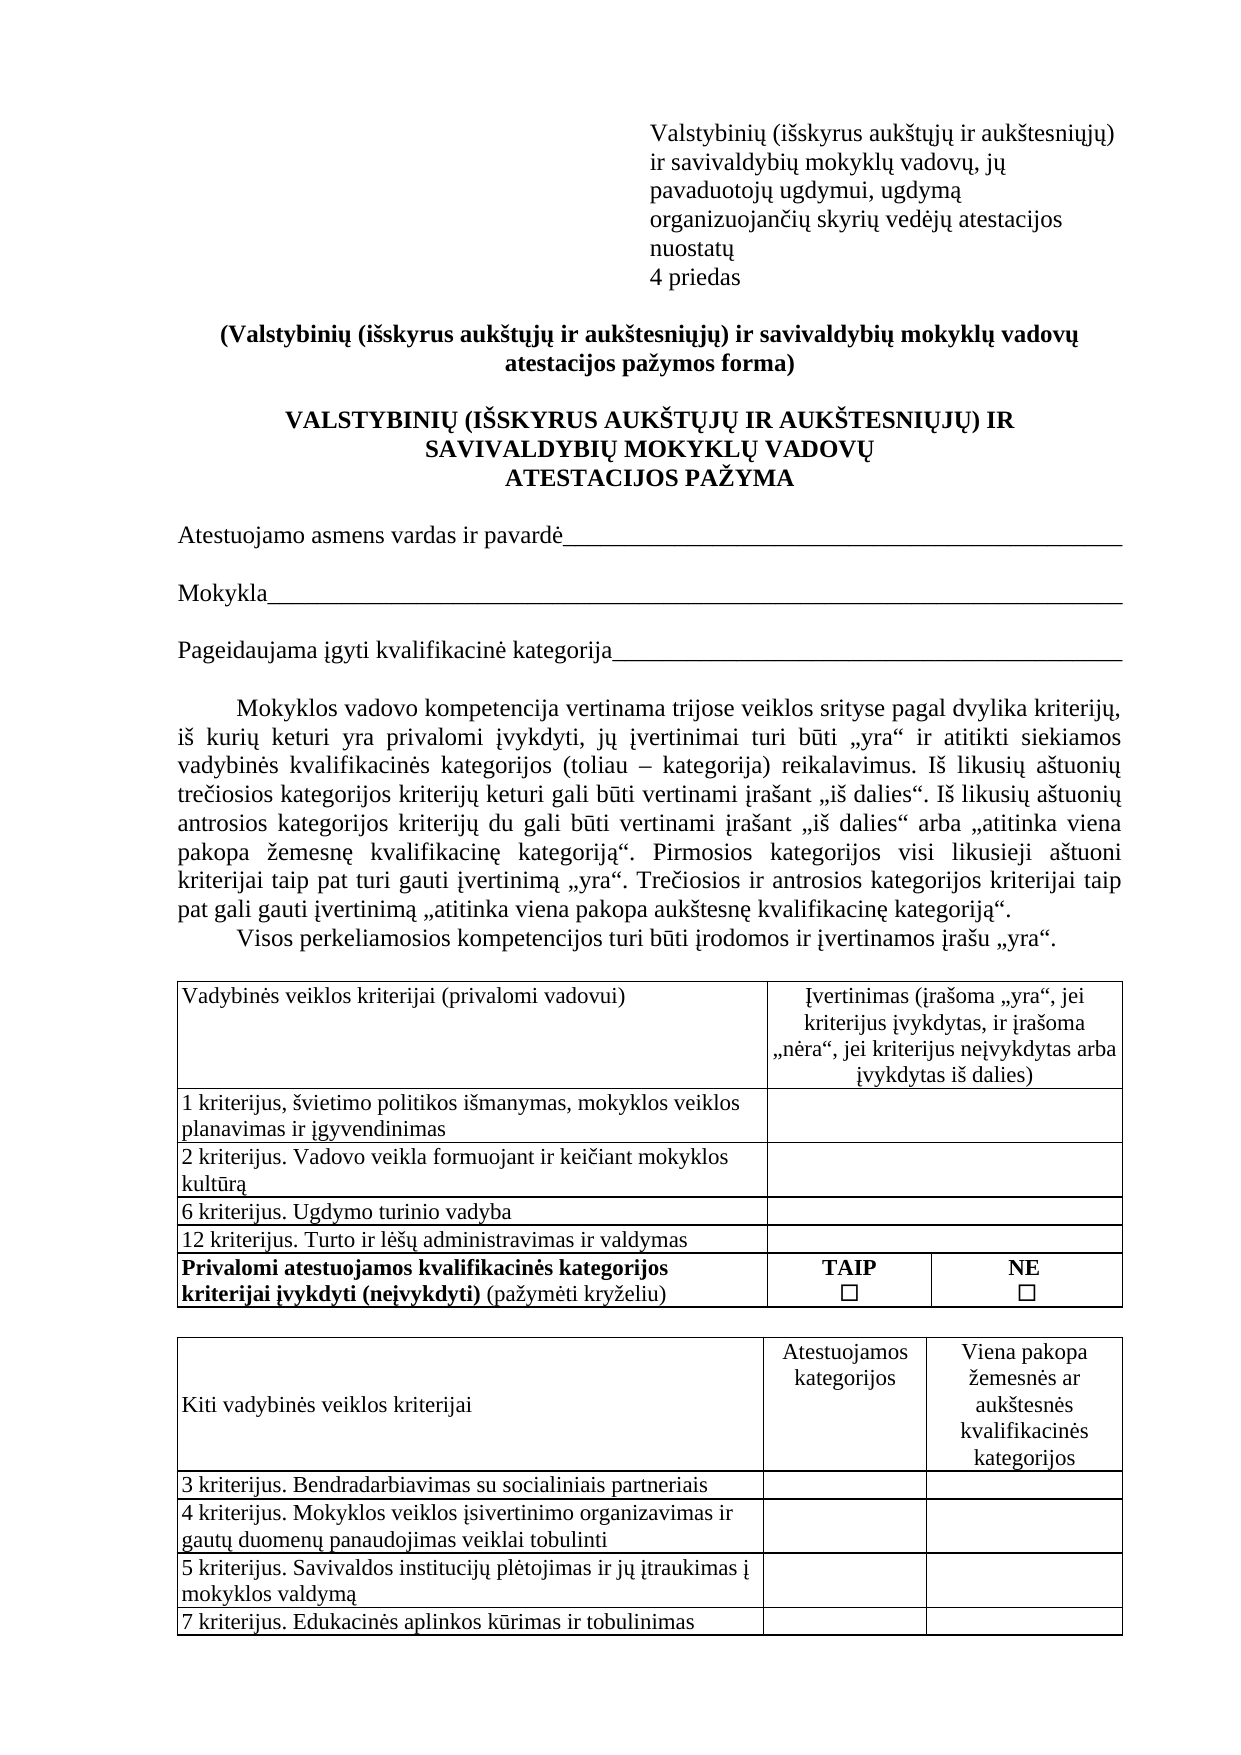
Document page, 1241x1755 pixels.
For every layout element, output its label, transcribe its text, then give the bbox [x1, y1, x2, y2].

text Mokykla [177, 578, 1122, 607]
table_cell NE [] [1118, 1254, 1122, 1306]
table_cell [1118, 1226, 1122, 1252]
text 4 priedas [649, 262, 1122, 291]
table_cell [1118, 1198, 1122, 1224]
text Valstybinių (išskyrus aukštųjų ir aukštesniųjų) ir savivaldybių mokyklų vadovų, jų pavaduotojų ugdymui, ugdymą organizuojančių skyrių vedėjų atestacijos nuostatų [649, 118, 1122, 262]
table_cell [927, 1500, 1122, 1552]
table_header Atestuojamos kategorijos [764, 1338, 926, 1470]
table_cell [927, 1554, 1122, 1606]
table_header Kiti vadybinės veiklos kriterijai [178, 1338, 763, 1470]
text (Valstybinių (išskyrus aukštųjų ir aukštesniųjų) ir savivaldybių mokyklų vadovų atestacijos pažymos forma) [177, 319, 1122, 377]
table_cell [764, 1554, 926, 1606]
table_header Vadybinės veiklos kriterijai (privalomi vadovui) [178, 982, 767, 1088]
text Pageidaujama įgyti kvalifikacinė kategorija [177, 636, 1122, 664]
table_cell TAIP [] [927, 1254, 931, 1306]
text Visos perkeliamosios kompetencijos turi būti įrodomos ir įvertinamos įrašu „yra“. [177, 923, 1122, 952]
table_cell NE [] [932, 1254, 936, 1306]
table_cell [927, 1472, 931, 1498]
table_cell [922, 1608, 926, 1634]
text Mokyklos vadovo kompetencija vertinama trijose veiklos srityse pagal dvylika kriterijų, iš kurių keturi yra privalomi įvykdyti, jų įvertinimai turi būti „yra“ ir atitikti siekiamos vadybinės kvalifikacinės kategorijos (toliau – kategorija) reikalavimus. Iš likusių aštuonių trečiosios kategorijos kriterijų keturi gali būti vertinami įrašant „iš dalies“. Iš likusių aštuonių antrosios kategorijos kriterijų du gali būti vertinami įrašant „iš dalies“ arba „atitinka viena pakopa žemesnę kvalifikacinę kategoriją“. Pirmosios kategorijos visi likusieji aštuoni kriterijai taip pat turi gauti įvertinimą „yra“. Trečiosios ir antrosios kategorijos kriterijai taip pat gali gauti įvertinimą „atitinka viena pakopa aukštesnę kvalifikacinę kategoriją“. [177, 693, 1122, 923]
table_cell [1118, 1472, 1122, 1498]
text VALSTYBINIŲ (IŠSKYRUS AUKŠTŲJŲ IR AUKŠTESNIŲJŲ) IR [177, 406, 1122, 434]
table_cell [764, 1500, 926, 1552]
text Atestuojamo asmens vardas ir pavardė [177, 521, 1122, 549]
table_cell [927, 1608, 931, 1634]
table_cell [1118, 1608, 1122, 1634]
text ATESTACIJOS PAŽYMA [177, 463, 1122, 492]
table_cell [768, 1143, 1122, 1196]
text SAVIVALDYBIŲ MOKYKLŲ VADOVŲ [177, 434, 1122, 463]
table_cell [768, 1089, 1122, 1142]
table_cell [922, 1472, 926, 1498]
